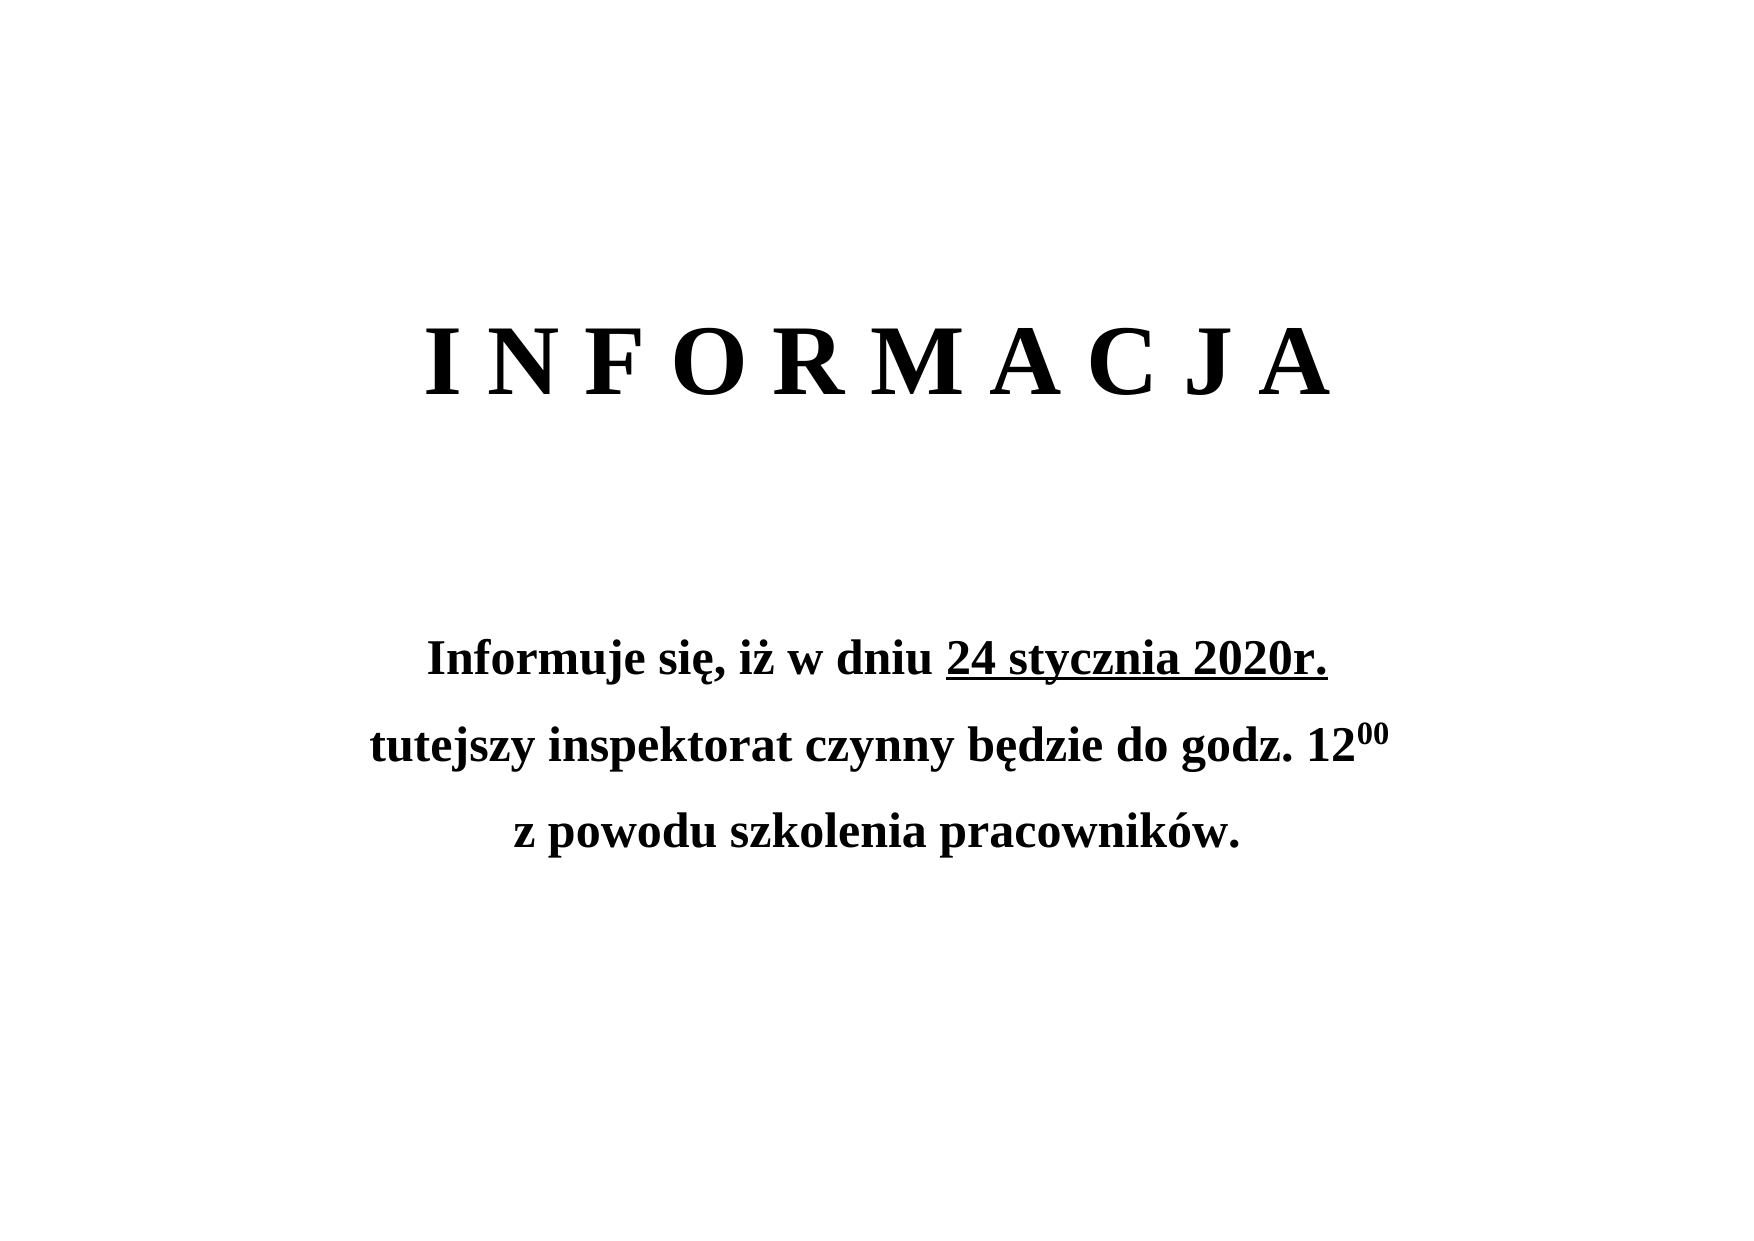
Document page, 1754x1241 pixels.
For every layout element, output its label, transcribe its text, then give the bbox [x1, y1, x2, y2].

text Informuje się, iż w dniu 24 stycznia 2020r. [148, 627, 1606, 685]
text tutejszy inspektorat czynny będzie do godz. 1200 [148, 714, 1606, 772]
text z powodu szkolenia pracowników. [148, 801, 1606, 859]
text I N F O R M A C J A [148, 301, 1606, 416]
